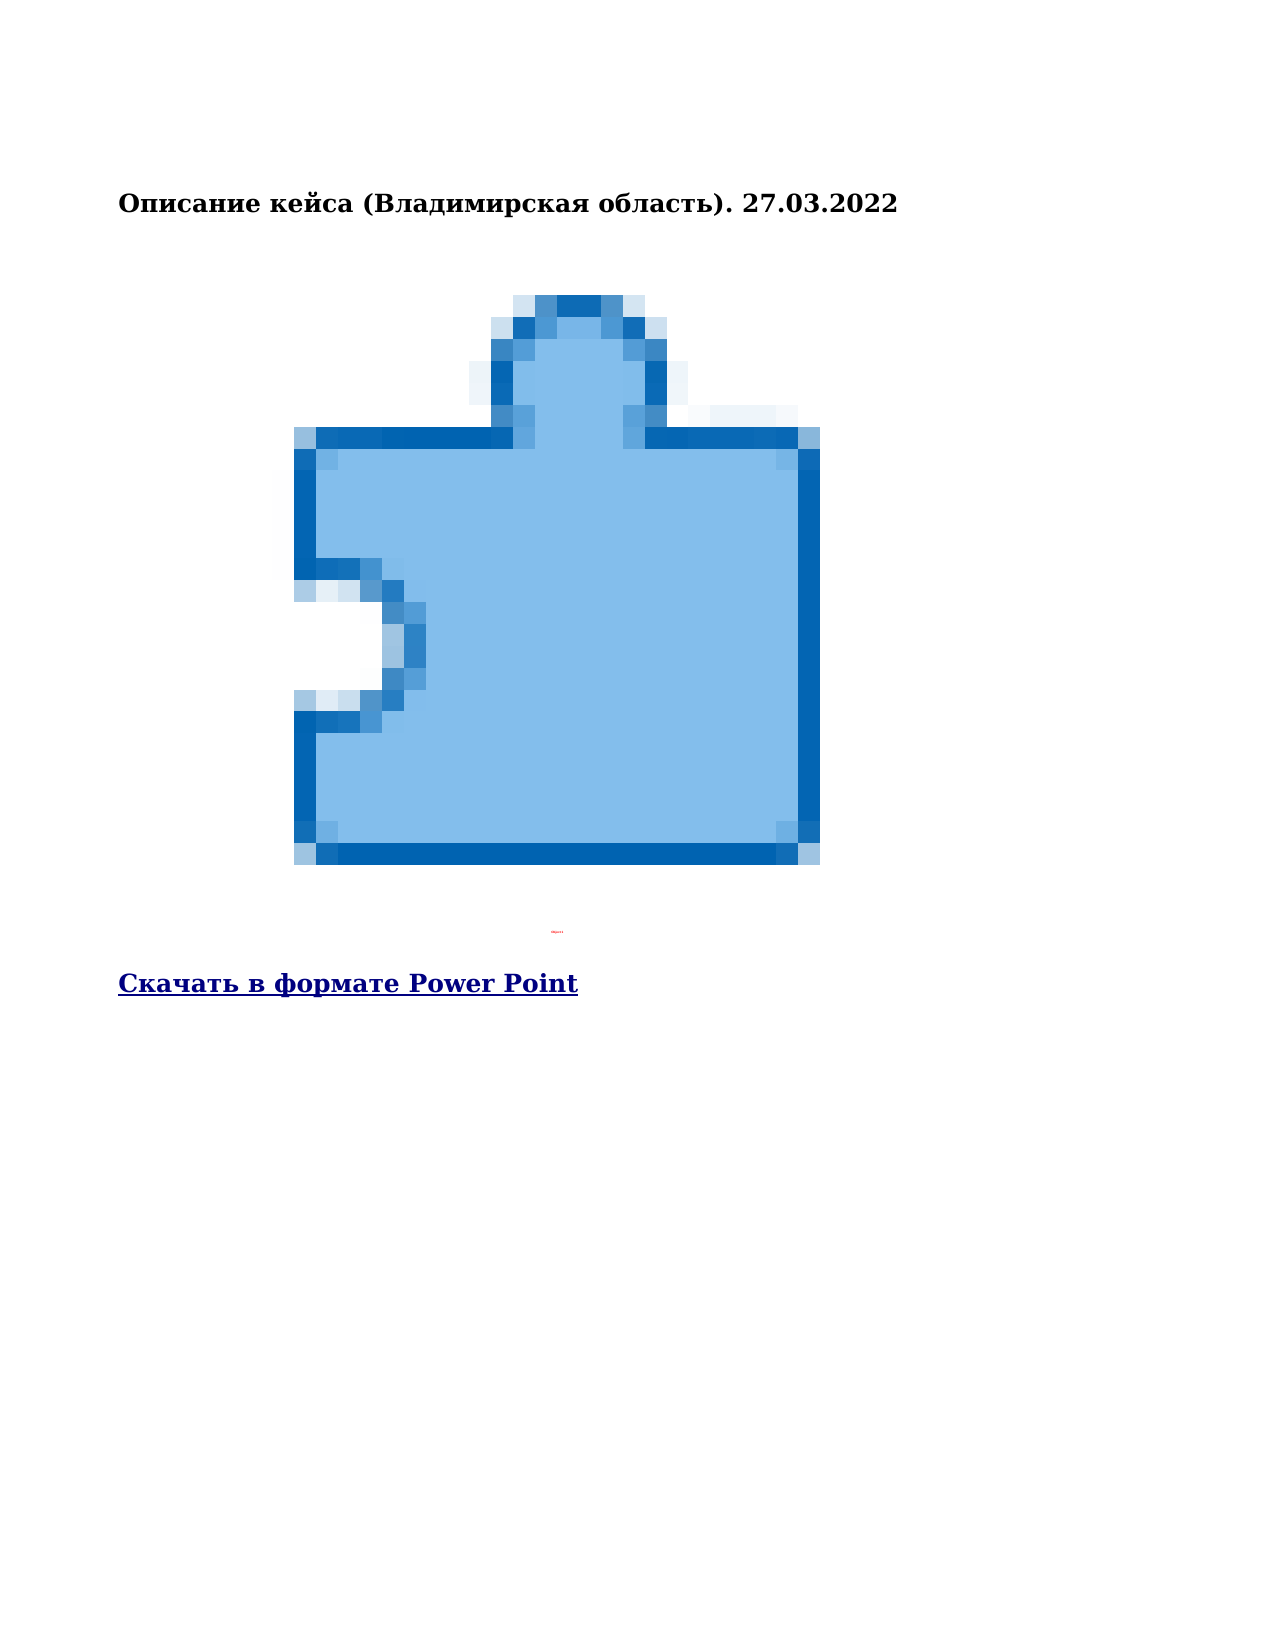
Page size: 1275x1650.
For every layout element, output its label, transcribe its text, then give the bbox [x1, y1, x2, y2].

subtitle Описание кейса (Владимирская область). 27.03.2022 [118, 189, 1216, 218]
text Скачать в формате Power Point [118, 969, 1216, 999]
